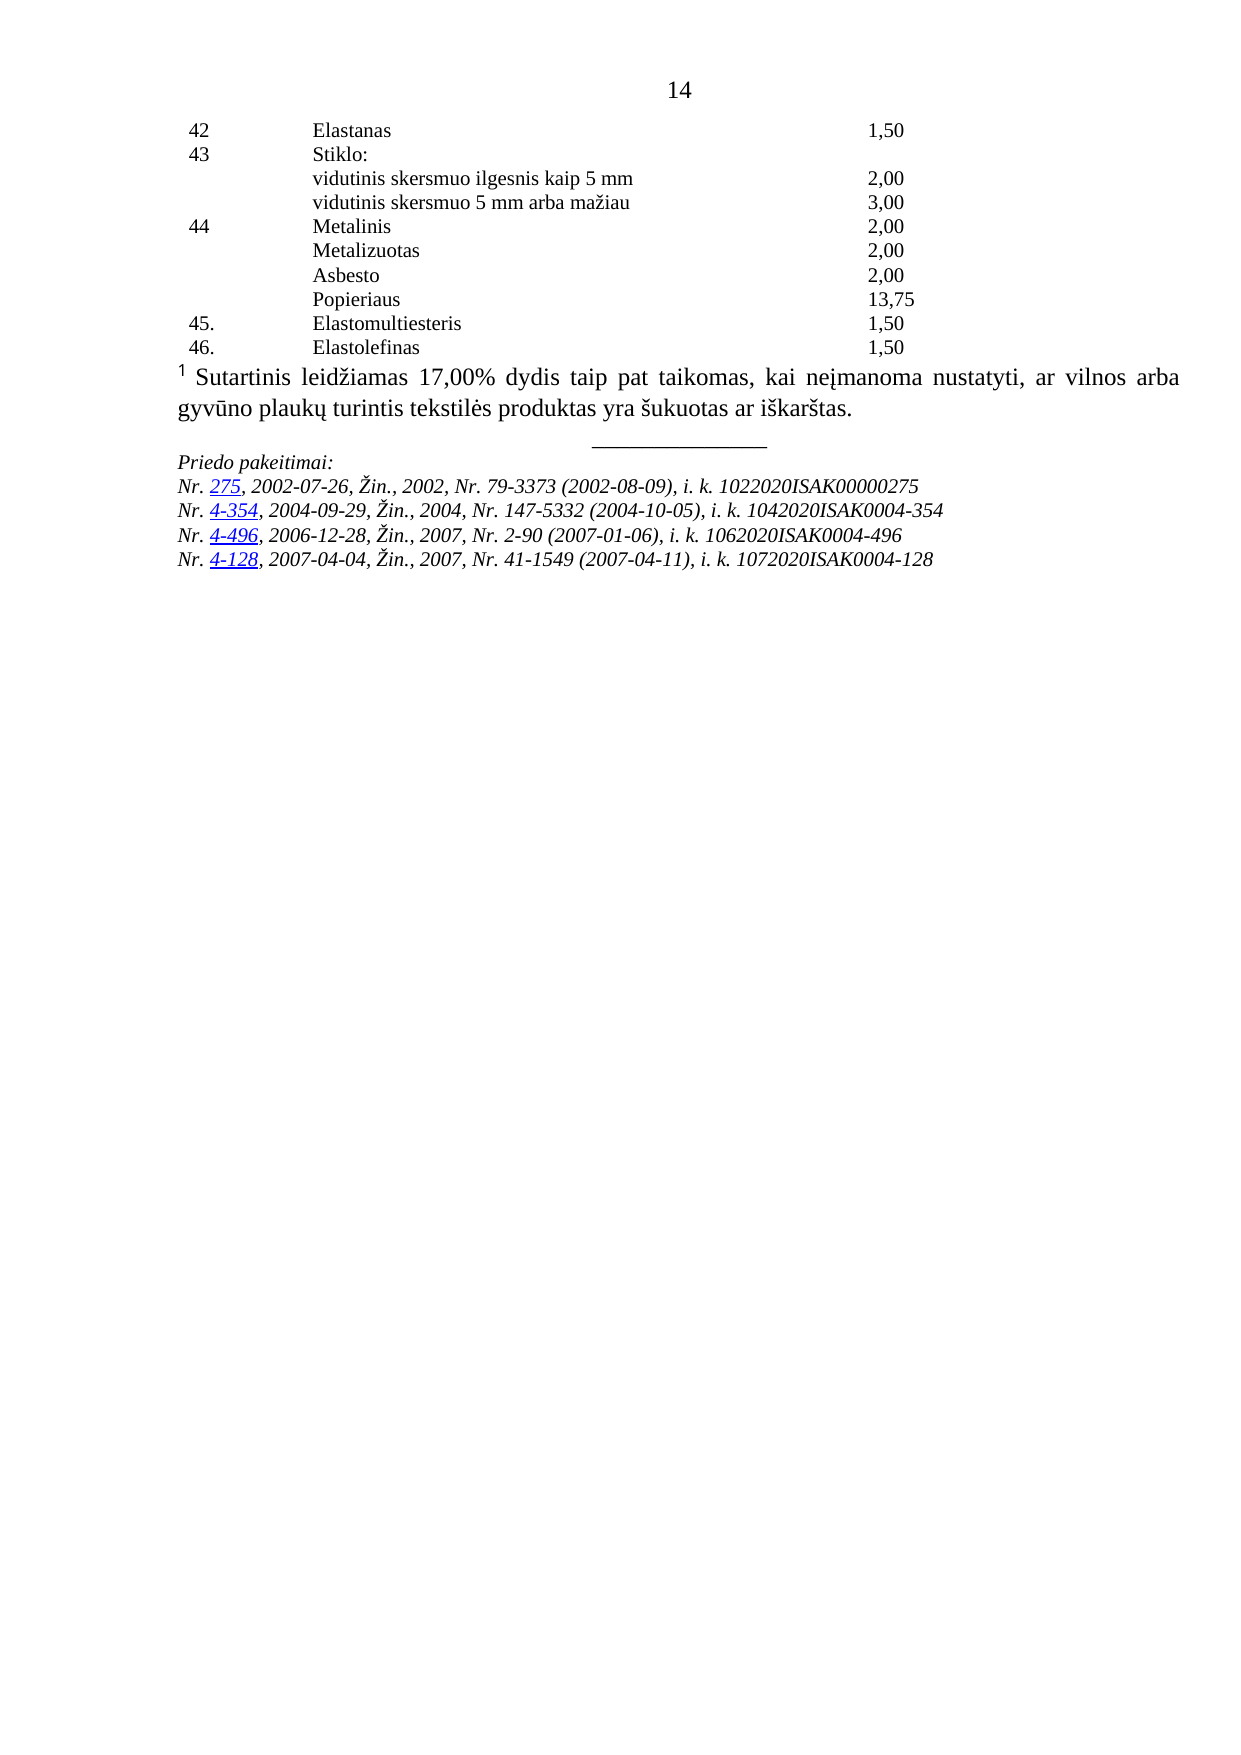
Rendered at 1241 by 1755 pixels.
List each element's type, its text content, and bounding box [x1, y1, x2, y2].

table_cell Elastolefinas [301, 335, 856, 359]
table_cell Metalinis [301, 214, 856, 238]
table_cell Elastanas [301, 118, 856, 142]
table_cell 3,00 [856, 190, 1204, 214]
text Nr. 4-354, 2004-09-29, Žin., 2004, Nr. 147-5332 (2004-10-05), i. k. 1042020ISAK0004-354 [177, 498, 1181, 522]
text ______________ [177, 422, 1181, 450]
table_cell Popieriaus [301, 287, 856, 311]
table_cell 1,50 [856, 335, 1204, 359]
table_cell 2,00 [856, 239, 1204, 262]
table_cell 2,00 [856, 263, 1204, 287]
table_cell 42 [177, 118, 301, 142]
table_cell 2,00 [856, 166, 1204, 190]
table_cell 44 [177, 214, 301, 238]
table_cell [177, 263, 301, 287]
table_cell [856, 142, 1204, 166]
table_cell vidutinis skersmuo 5 mm arba mažiau [301, 190, 856, 214]
text Nr. 275, 2002-07-26, Žin., 2002, Nr. 79-3373 (2002-08-09), i. k. 1022020ISAK00000275 [177, 474, 1181, 498]
table_cell Metalizuotas [301, 239, 856, 262]
table_cell 46. [177, 335, 301, 359]
table_cell [177, 190, 301, 214]
table_cell [177, 239, 301, 262]
text 1 Sutartinis leidžiamas 17,00% dydis taip pat taikomas, kai neįmanoma nustatyti, ar vilnos arba gyvūno plaukų turintis tekstilės produktas yra šukuotas ar iškarštas. [177, 359, 1181, 422]
table_cell Elastomultiesteris [301, 311, 856, 335]
table_cell 2,00 [856, 214, 1204, 238]
table_cell [177, 287, 301, 311]
table_cell vidutinis skersmuo ilgesnis kaip 5 mm [301, 166, 856, 190]
table_cell Stiklo: [301, 142, 856, 166]
table_cell 1,50 [856, 311, 1204, 335]
text Nr. 4-496, 2006-12-28, Žin., 2007, Nr. 2-90 (2007-01-06), i. k. 1062020ISAK0004-496 [177, 522, 1181, 547]
text Nr. 4-128, 2007-04-04, Žin., 2007, Nr. 41-1549 (2007-04-11), i. k. 1072020ISAK0004-128 [177, 547, 1181, 571]
table_cell 1,50 [856, 118, 1204, 142]
table_cell Asbesto [301, 263, 856, 287]
text Priedo pakeitimai: [177, 450, 1181, 474]
table_cell [177, 166, 301, 190]
table_cell 45. [177, 311, 301, 335]
table_cell 43 [177, 142, 301, 166]
table_cell 13,75 [856, 287, 1204, 311]
